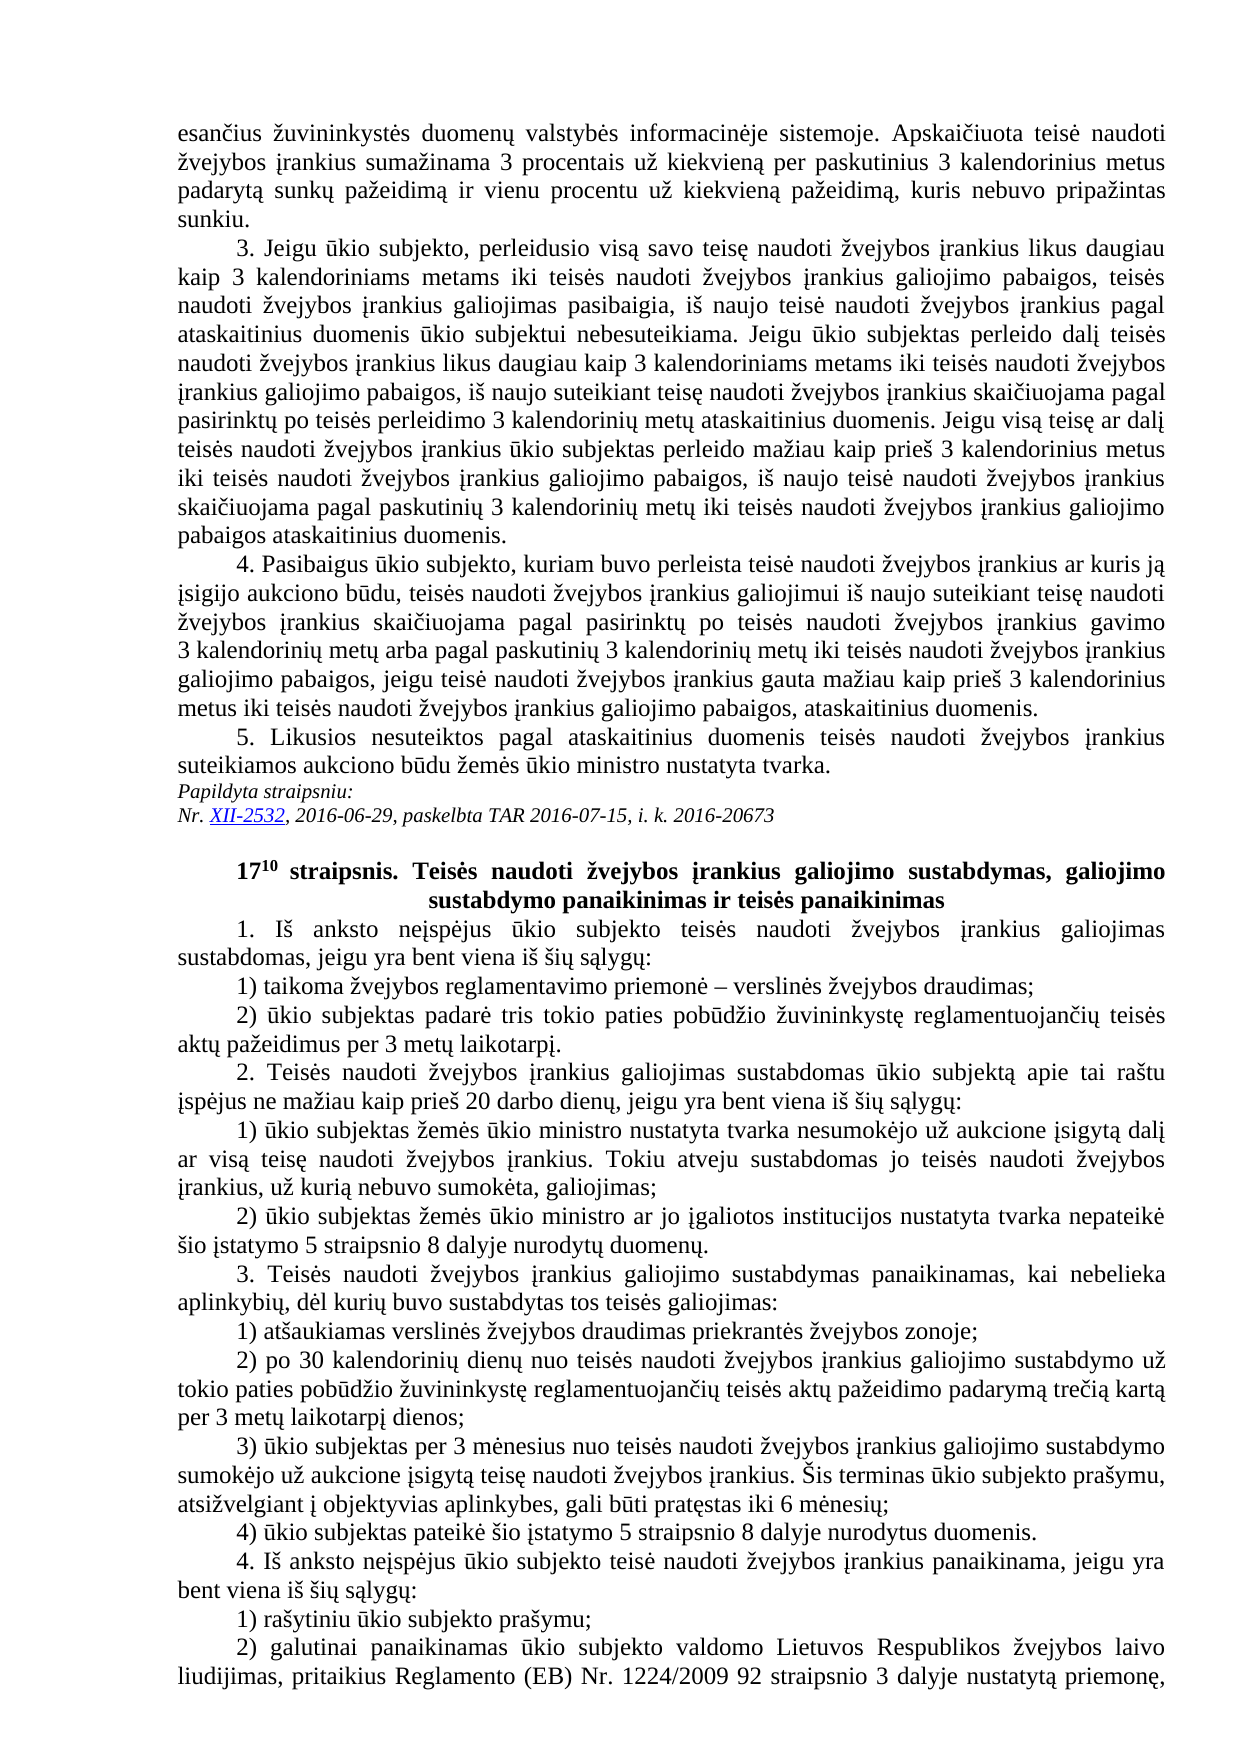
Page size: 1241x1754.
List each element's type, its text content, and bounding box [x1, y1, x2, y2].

text 3) ūkio subjektas per 3 mėnesius nuo teisės naudoti žvejybos įrankius galiojimo sustabdymo sumokėjo už aukcione įsigytą teisę naudoti žvejybos įrankius. Šis terminas ūkio subjekto prašymu, atsižvelgiant į objektyvias aplinkybes, gali būti pratęstas iki 6 mėnesių; [177, 1431, 1166, 1517]
text Nr. XII-2532, 2016-06-29, paskelbta TAR 2016-07-15, i. k. 2016-20673 [177, 803, 1166, 827]
text 2) po 30 kalendorinių dienų nuo teisės naudoti žvejybos įrankius galiojimo sustabdymo už tokio paties pobūdžio žuvininkystę reglamentuojančių teisės aktų pažeidimo padarymą trečią kartą per 3 metų laikotarpį dienos; [177, 1345, 1166, 1431]
text 4) ūkio subjektas pateikė šio įstatymo 5 straipsnio 8 dalyje nurodytus duomenis. [177, 1517, 1166, 1546]
text 1) atšaukiamas verslinės žvejybos draudimas priekrantės žvejybos zonoje; [177, 1316, 1166, 1345]
text 1. Iš anksto neįspėjus ūkio subjekto teisės naudoti žvejybos įrankius galiojimas sustabdomas, jeigu yra bent viena iš šių sąlygų: [177, 914, 1166, 971]
text 4. Iš anksto neįspėjus ūkio subjekto teisė naudoti žvejybos įrankius panaikinama, jeigu yra bent viena iš šių sąlygų: [177, 1546, 1166, 1604]
text Papildyta straipsniu: [177, 779, 1166, 803]
text 5. Likusios nesuteiktos pagal ataskaitinius duomenis teisės naudoti žvejybos įrankius suteikiamos aukciono būdu žemės ūkio ministro nustatyta tvarka. [177, 722, 1166, 779]
text 1) ūkio subjektas žemės ūkio ministro nustatyta tvarka nesumokėjo už aukcione įsigytą dalį ar visą teisę naudoti žvejybos įrankius. Tokiu atveju sustabdomas jo teisės naudoti žvejybos įrankius, už kurią nebuvo sumokėta, galiojimas; [177, 1115, 1166, 1201]
text 2) galutinai panaikinamas ūkio subjekto valdomo Lietuvos Respublikos žvejybos laivo liudijimas, pritaikius Reglamento (EB) Nr. 1224/2009 92 straipsnio 3 dalyje nustatytą priemonę, [177, 1632, 1166, 1690]
text 2) ūkio subjektas padarė tris tokio paties pobūdžio žuvininkystę reglamentuojančių teisės aktų pažeidimus per 3 metų laikotarpį. [177, 1000, 1166, 1057]
text 3. Teisės naudoti žvejybos įrankius galiojimo sustabdymas panaikinamas, kai nebelieka aplinkybių, dėl kurių buvo sustabdytas tos teisės galiojimas: [177, 1259, 1166, 1316]
text esančius žuvininkystės duomenų valstybės informacinėje sistemoje. Apskaičiuota teisė naudoti žvejybos įrankius sumažinama 3 procentais už kiekvieną per paskutinius 3 kalendorinius metus padarytą sunkų pažeidimą ir vienu procentu už kiekvieną pažeidimą, kuris nebuvo pripažintas sunkiu. [177, 118, 1166, 233]
text 1710 straipsnis. Teisės naudoti žvejybos įrankius galiojimo sustabdymas, galiojimo sustabdymo panaikinimas ir teisės panaikinimas [236, 856, 1166, 914]
text 1) taikoma žvejybos reglamentavimo priemonė – verslinės žvejybos draudimas; [177, 971, 1166, 1000]
text 2. Teisės naudoti žvejybos įrankius galiojimas sustabdomas ūkio subjektą apie tai raštu įspėjus ne mažiau kaip prieš 20 darbo dienų, jeigu yra bent viena iš šių sąlygų: [177, 1057, 1166, 1115]
text 2) ūkio subjektas žemės ūkio ministro ar jo įgaliotos institucijos nustatyta tvarka nepateikė šio įstatymo 5 straipsnio 8 dalyje nurodytų duomenų. [177, 1201, 1166, 1259]
text 1) rašytiniu ūkio subjekto prašymu; [177, 1604, 1166, 1632]
text 4. Pasibaigus ūkio subjekto, kuriam buvo perleista teisė naudoti žvejybos įrankius ar kuris ją įsigijo aukciono būdu, teisės naudoti žvejybos įrankius galiojimui iš naujo suteikiant teisę naudoti žvejybos įrankius skaičiuojama pagal pasirinktų po teisės naudoti žvejybos įrankius gavimo 3 kalendorinių metų arba pagal paskutinių 3 kalendorinių metų iki teisės naudoti žvejybos įrankius galiojimo pabaigos, jeigu teisė naudoti žvejybos įrankius gauta mažiau kaip prieš 3 kalendorinius metus iki teisės naudoti žvejybos įrankius galiojimo pabaigos, ataskaitinius duomenis. [177, 549, 1166, 722]
text 3. Jeigu ūkio subjekto, perleidusio visą savo teisę naudoti žvejybos įrankius likus daugiau kaip 3 kalendoriniams metams iki teisės naudoti žvejybos įrankius galiojimo pabaigos, teisės naudoti žvejybos įrankius galiojimas pasibaigia, iš naujo teisė naudoti žvejybos įrankius pagal ataskaitinius duomenis ūkio subjektui nebesuteikiama. Jeigu ūkio subjektas perleido dalį teisės naudoti žvejybos įrankius likus daugiau kaip 3 kalendoriniams metams iki teisės naudoti žvejybos įrankius galiojimo pabaigos, iš naujo suteikiant teisę naudoti žvejybos įrankius skaičiuojama pagal pasirinktų po teisės perleidimo 3 kalendorinių metų ataskaitinius duomenis. Jeigu visą teisę ar dalį teisės naudoti žvejybos įrankius ūkio subjektas perleido mažiau kaip prieš 3 kalendorinius metus iki teisės naudoti žvejybos įrankius galiojimo pabaigos, iš naujo teisė naudoti žvejybos įrankius skaičiuojama pagal paskutinių 3 kalendorinių metų iki teisės naudoti žvejybos įrankius galiojimo pabaigos ataskaitinius duomenis. [177, 233, 1166, 549]
